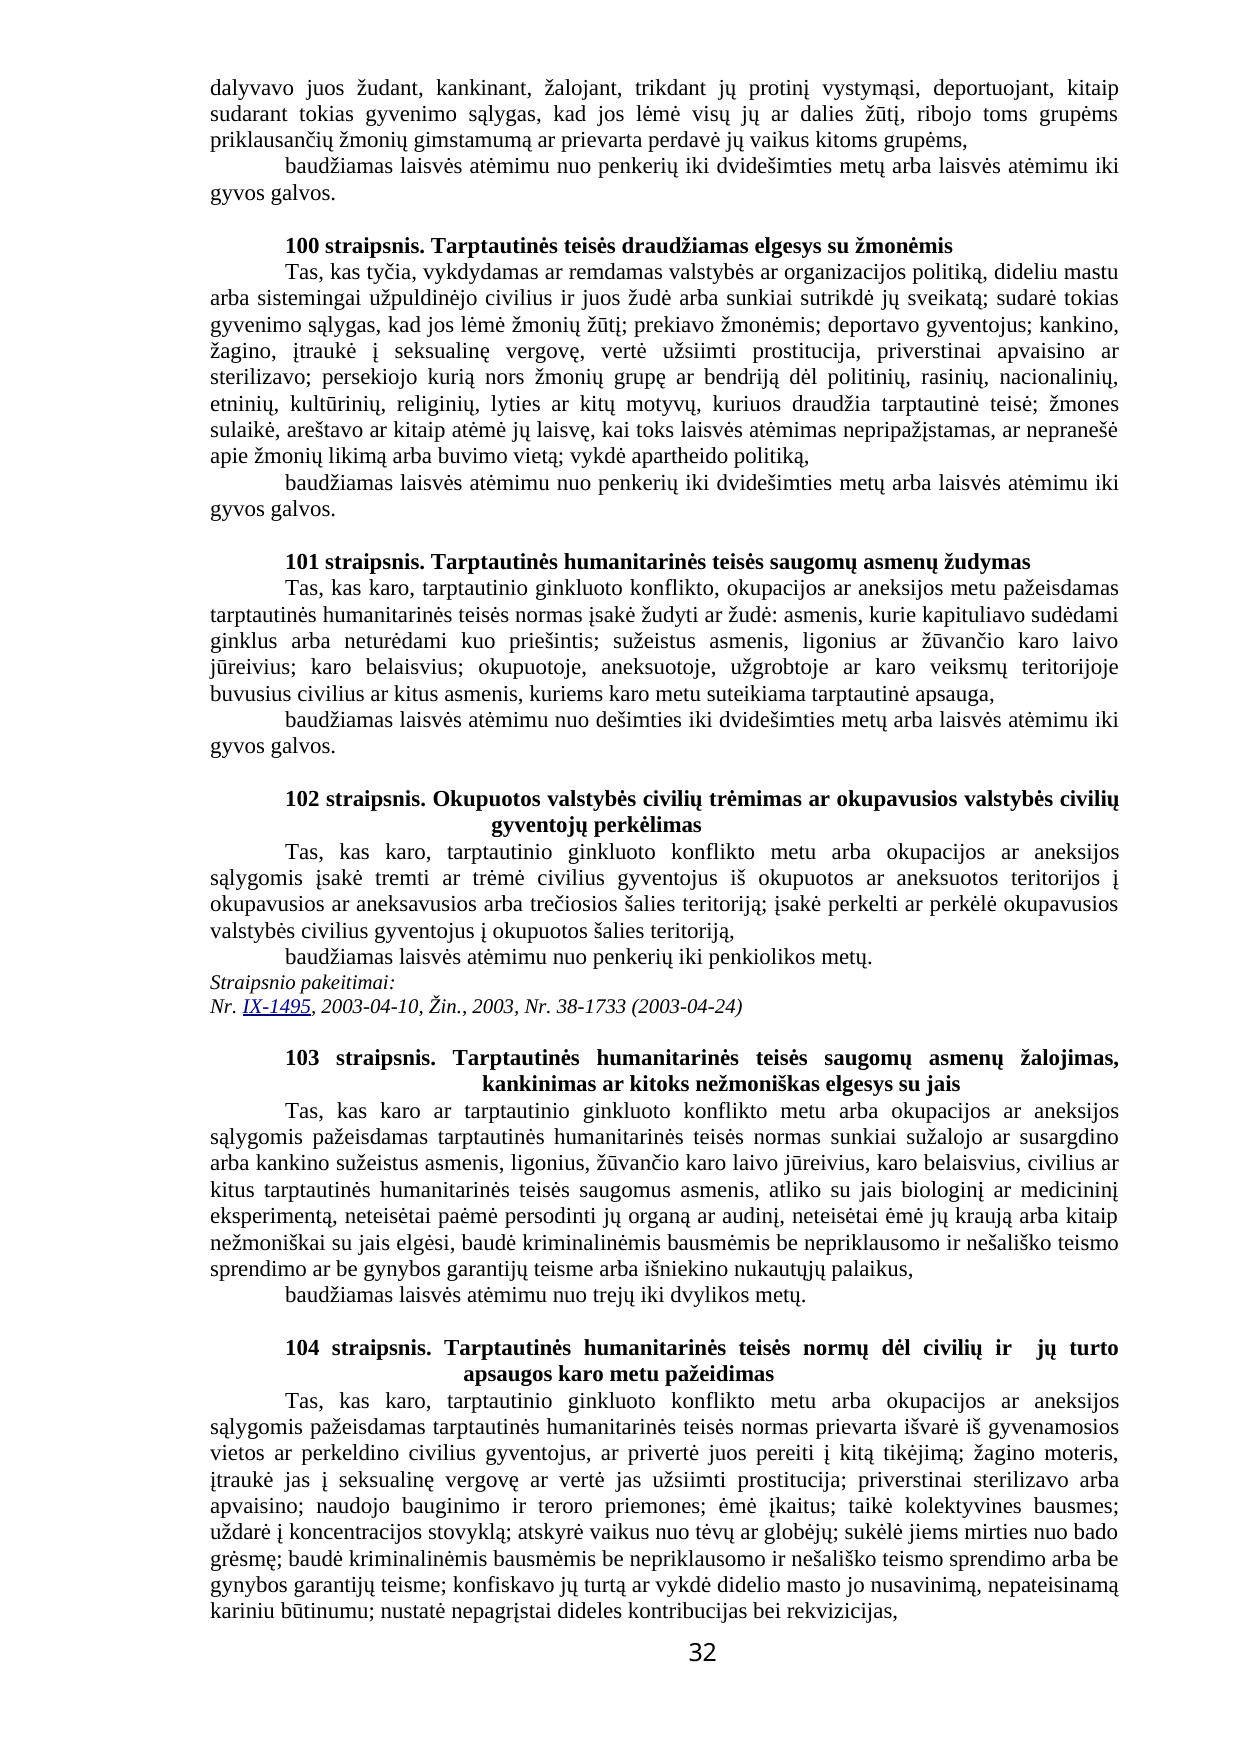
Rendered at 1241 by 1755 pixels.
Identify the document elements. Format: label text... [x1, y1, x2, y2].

text Tas, kas karo, tarptautinio ginkluoto konflikto metu arba okupacijos ar aneksijos sąlygomis pažeisdamas tarptautinės humanitarinės teisės normas prievarta išvarė iš gyvenamosios vietos ar perkeldino civilius gyventojus, ar privertė juos pereiti į kitą tikėjimą; žagino moteris, įtraukė jas į seksualinę vergovę ar vertė jas užsiimti prostitucija; priverstinai sterilizavo arba apvaisino; naudojo bauginimo ir teroro priemones; ėmė įkaitus; taikė kolektyvines bausmes; uždarė į koncentracijos stovyklą; atskyrė vaikus nuo tėvų ar globėjų; sukėlė jiems mirties nuo bado grėsmę; baudė kriminalinėmis bausmėmis be nepriklausomo ir nešališko teismo sprendimo arba be gynybos garantijų teisme; konfiskavo jų turtą ar vykdė didelio masto jo nusavinimą, nepateisinamą kariniu būtinumu; nustatė nepagrįstai dideles kontribucijas bei rekvizicijas, [210, 1387, 1120, 1624]
text 102 straipsnis. Okupuotos valstybės civilių trėmimas ar okupavusios valstybės civilių gyventojų perkėlimas [285, 785, 1120, 838]
text Tas, kas karo, tarptautinio ginkluoto konflikto metu arba okupacijos ar aneksijos sąlygomis įsakė tremti ar trėmė civilius gyventojus iš okupuotos ar aneksuotos teritorijos į okupavusios ar aneksavusios arba trečiosios šalies teritoriją; įsakė perkelti ar perkėlė okupavusios valstybės civilius gyventojus į okupuotos šalies teritoriją, [210, 838, 1120, 943]
text baudžiamas laisvės atėmimu nuo trejų iki dvylikos metų. [210, 1281, 1120, 1308]
text Tas, kas karo ar tarptautinio ginkluoto konflikto metu arba okupacijos ar aneksijos sąlygomis pažeisdamas tarptautinės humanitarinės teisės normas sunkiai sužalojo ar susargdino arba kankino sužeistus asmenis, ligonius, žūvančio karo laivo jūreivius, karo belaisvius, civilius ar kitus tarptautinės humanitarinės teisės saugomus asmenis, atliko su jais biologinį ar medicininį eksperimentą, neteisėtai paėmė persodinti jų organą ar audinį, neteisėtai ėmė jų kraują arba kitaip nežmoniškai su jais elgėsi, baudė kriminalinėmis bausmėmis be nepriklausomo ir nešališko teismo sprendimo ar be gynybos garantijų teisme arba išniekino nukautųjų palaikus, [210, 1097, 1120, 1281]
text Tas, kas karo, tarptautinio ginkluoto konflikto, okupacijos ar aneksijos metu pažeisdamas tarptautinės humanitarinės teisės normas įsakė žudyti ar žudė: asmenis, kurie kapituliavo sudėdami ginklus arba neturėdami kuo priešintis; sužeistus asmenis, ligonius ar žūvančio karo laivo jūreivius; karo belaisvius; okupuotoje, aneksuotoje, užgrobtoje ar karo veiksmų teritorijoje buvusius civilius ar kitus asmenis, kuriems karo metu suteikiama tarptautinė apsauga, [210, 574, 1120, 706]
text baudžiamas laisvės atėmimu nuo dešimties iki dvidešimties metų arba laisvės atėmimu iki gyvos galvos. [210, 706, 1120, 759]
text dalyvavo juos žudant, kankinant, žalojant, trikdant jų protinį vystymąsi, deportuojant, kitaip sudarant tokias gyvenimo sąlygas, kad jos lėmė visų jų ar dalies žūtį, ribojo toms grupėms priklausančių žmonių gimstamumą ar prievarta perdavė jų vaikus kitoms grupėms, [210, 73, 1120, 153]
text baudžiamas laisvės atėmimu nuo penkerių iki dvidešimties metų arba laisvės atėmimu iki gyvos galvos. [210, 469, 1120, 522]
text 104 straipsnis. Tarptautinės humanitarinės teisės normų dėl civilių ir jų turto apsaugos karo metu pažeidimas [285, 1334, 1120, 1387]
text Straipsnio pakeitimai: [210, 969, 1120, 994]
text 103 straipsnis. Tarptautinės humanitarinės teisės saugomų asmenų žalojimas, kankinimas ar kitoks nežmoniškas elgesys su jais [285, 1044, 1120, 1097]
text Nr. IX-1495, 2003-04-10, Žin., 2003, Nr. 38-1733 (2003-04-24) [210, 994, 1120, 1018]
text 101 straipsnis. Tarptautinės humanitarinės teisės saugomų asmenų žudymas [285, 548, 1120, 574]
text Tas, kas tyčia, vykdydamas ar remdamas valstybės ar organizacijos politiką, dideliu mastu arba sistemingai užpuldinėjo civilius ir juos žudė arba sunkiai sutrikdė jų sveikatą; sudarė tokias gyvenimo sąlygas, kad jos lėmė žmonių žūtį; prekiavo žmonėmis; deportavo gyventojus; kankino, žagino, įtraukė į seksualinę vergovę, vertė užsiimti prostitucija, priverstinai apvaisino ar sterilizavo; persekiojo kurią nors žmonių grupę ar bendriją dėl politinių, rasinių, nacionalinių, etninių, kultūrinių, religinių, lyties ar kitų motyvų, kuriuos draudžia tarptautinė teisė; žmones sulaikė, areštavo ar kitaip atėmė jų laisvę, kai toks laisvės atėmimas nepripažįstamas, ar nepranešė apie žmonių likimą arba buvimo vietą; vykdė apartheido politiką, [210, 258, 1120, 469]
text baudžiamas laisvės atėmimu nuo penkerių iki penkiolikos metų. [210, 943, 1120, 969]
text 100 straipsnis. Tarptautinės teisės draudžiamas elgesys su žmonėmis [210, 232, 1120, 258]
text baudžiamas laisvės atėmimu nuo penkerių iki dvidešimties metų arba laisvės atėmimu iki gyvos galvos. [210, 153, 1120, 205]
